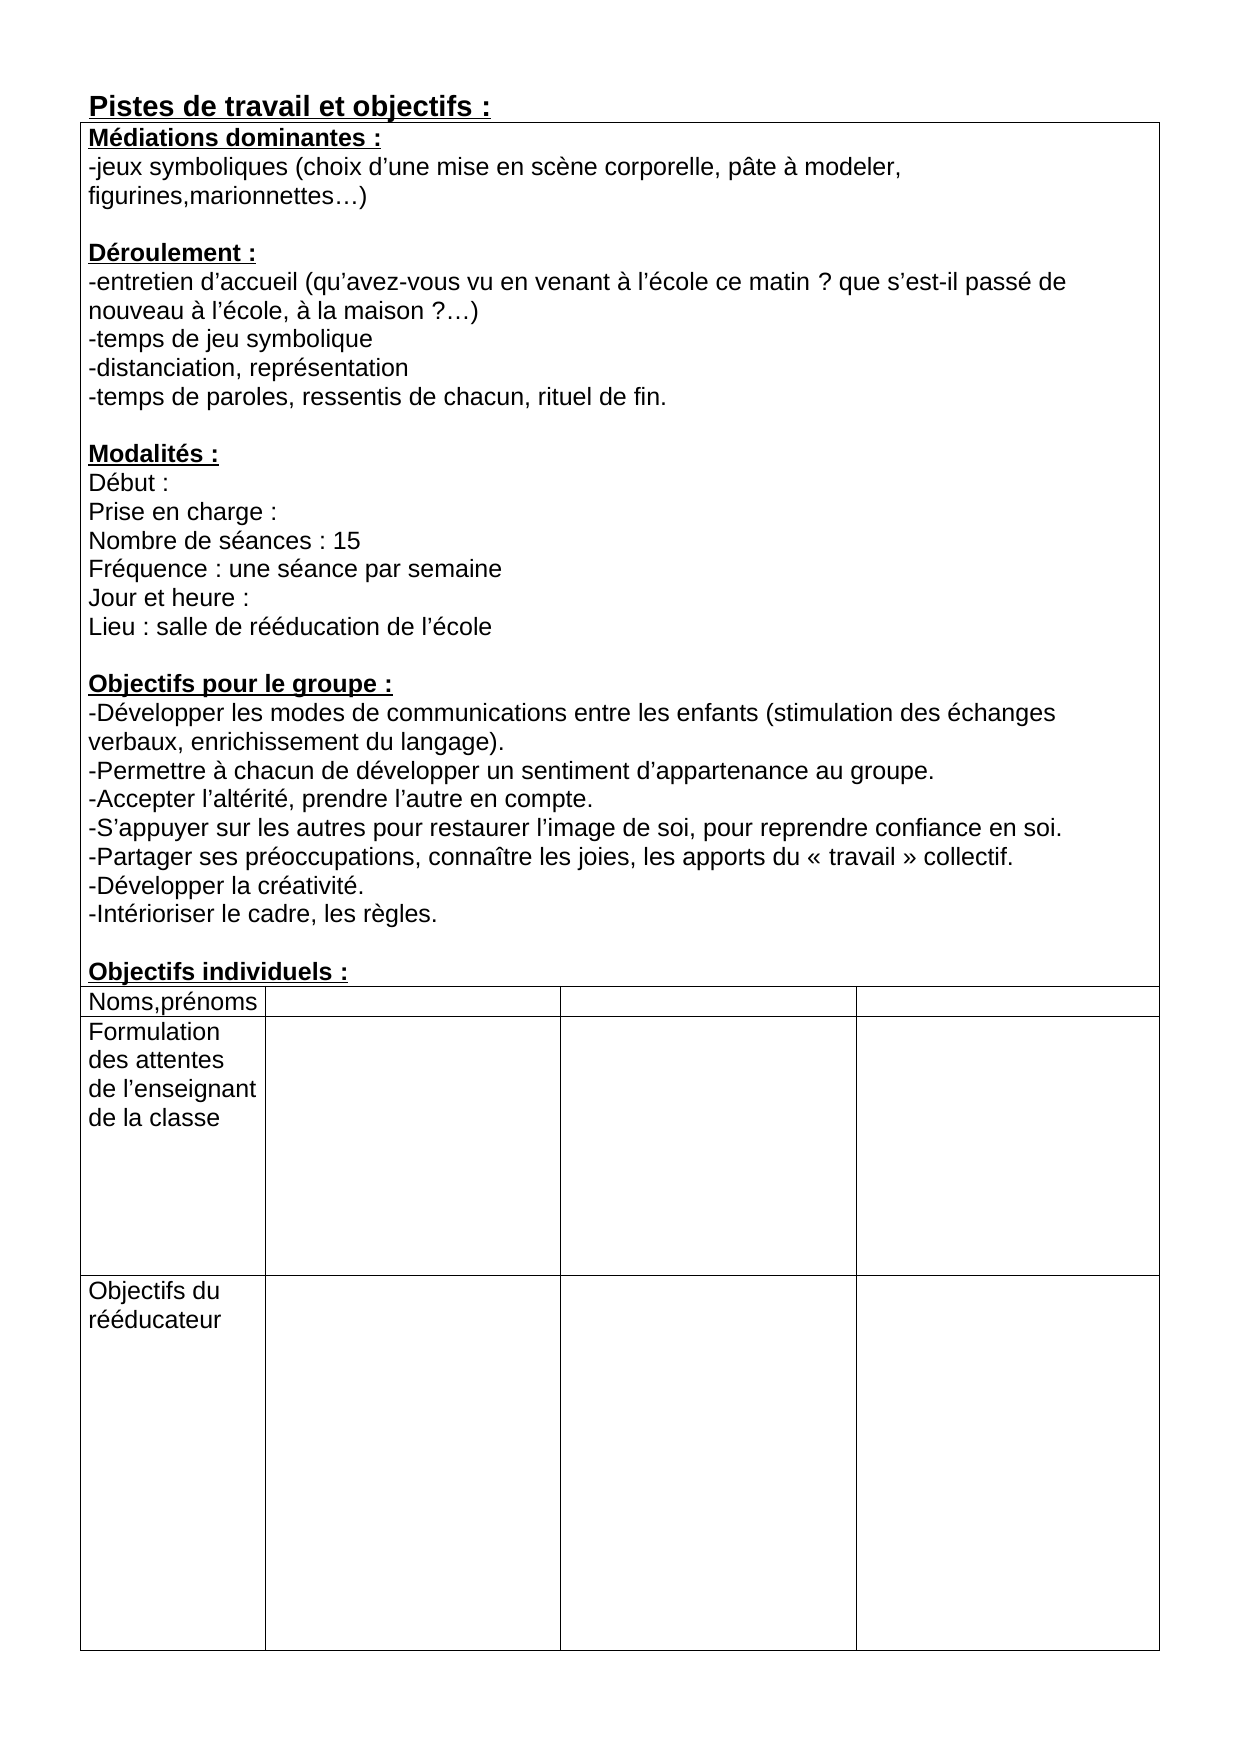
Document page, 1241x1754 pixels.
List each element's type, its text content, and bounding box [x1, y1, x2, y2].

table_cell [561, 1276, 856, 1650]
table_cell [266, 987, 560, 1016]
table_cell [266, 1276, 560, 1650]
table_cell [857, 1017, 1159, 1275]
table_header Médiations dominantes : -jeux symboliques (choix d’une mise en scène corporelle, pâte à modeler, figurines,marionnettes…) Déroulement : -entretien d’accueil (qu’avez-vous vu en venant à l’école ce matin ? que s’est-il passé de nouveau à l’école, à la maison ?…) -temps de jeu symbolique -distanciation, représentation -temps de paroles, ressentis de chacun, rituel de fin. Modalités : Début : Prise en charge : Nombre de séances : 15 Fréquence : une séance par semaine Jour et heure : Lieu : salle de rééducation de l’école Objectifs pour le groupe : -Développer les modes de communications entre les enfants (stimulation des échanges verbaux, enrichissement du langage). -Permettre à chacun de développer un sentiment d’appartenance au groupe. -Accepter l’altérité, prendre l’autre en compte. -S’appuyer sur les autres pour restaurer l’image de soi, pour reprendre confiance en soi. -Partager ses préoccupations, connaître les joies, les apports du « travail » collectif. -Développer la créativité. -Intérioriser le cadre, les règles. Objectifs individuels : [81, 123, 1159, 986]
table_cell Objectifs du rééducateur [81, 1276, 265, 1650]
table_cell [857, 987, 1159, 1016]
table_cell Formulation des attentes de l’enseignant de la classe [81, 1017, 265, 1275]
table_cell [561, 1017, 856, 1275]
table_cell [561, 987, 856, 1016]
text Pistes de travail et objectifs : [89, 89, 1152, 122]
table_cell Noms,prénoms [81, 987, 265, 1016]
table_cell [857, 1276, 1159, 1650]
table_cell [266, 1017, 560, 1275]
